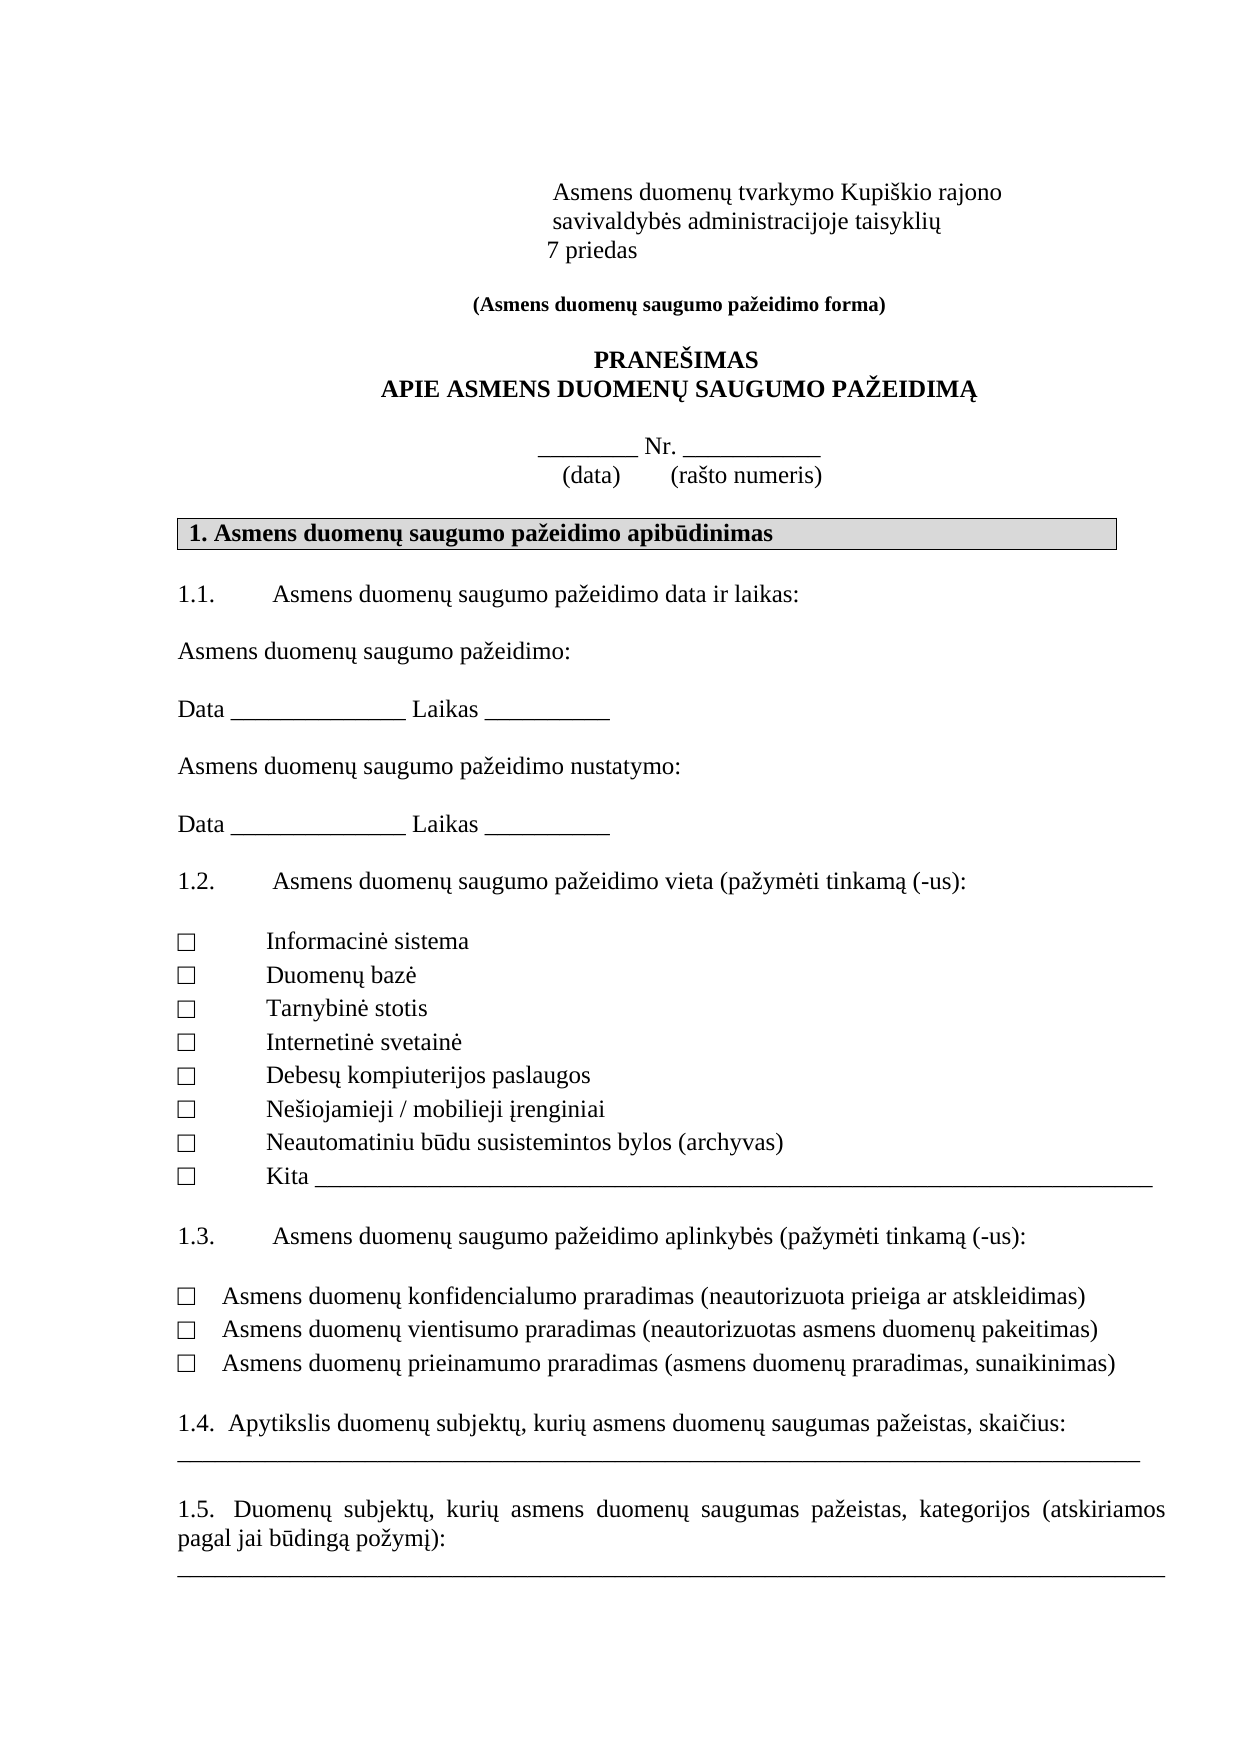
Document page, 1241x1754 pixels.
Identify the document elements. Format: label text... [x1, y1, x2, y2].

text 7 priedas [177, 235, 1181, 263]
text (data) (rašto numeris) [177, 460, 1181, 489]
text (Asmens duomenų saugumo pažeidimo forma) [177, 292, 1181, 316]
text Data ______________ Laikas __________ [177, 694, 1166, 722]
text □ Asmens duomenų konfidencialumo praradimas (neautorizuota prieiga ar atskleidimas) [177, 1278, 1166, 1312]
text savivaldybės administracijoje taisyklių [177, 206, 1181, 235]
text 1.1. Asmens duomenų saugumo pažeidimo data ir laikas: [177, 579, 1166, 607]
text □ Kita ___________________________________________________________________ [177, 1158, 1166, 1192]
text □ Nešiojamieji / mobilieji įrenginiai [177, 1091, 1166, 1125]
text PRANEŠIMAS [177, 345, 1181, 374]
text 1.4. Apytikslis duomenų subjektų, kurių asmens duomenų saugumas pažeistas, skaičius: [177, 1408, 1166, 1436]
text Asmens duomenų saugumo pažeidimo: [177, 636, 1166, 665]
text □ Internetinė svetainė [177, 1024, 1166, 1058]
text □ Duomenų bazė [177, 957, 1166, 991]
text □ Asmens duomenų prieinamumo praradimas (asmens duomenų praradimas, sunaikinimas) [177, 1345, 1166, 1379]
text Data ______________ Laikas __________ [177, 809, 1166, 837]
text APIE ASMENS DUOMENŲ SAUGUMO PAŽEIDIMĄ [177, 374, 1181, 402]
text □ Informacinė sistema [177, 924, 1166, 957]
text 1.3. Asmens duomenų saugumo pažeidimo aplinkybės (pažymėti tinkamą (-us): [177, 1221, 1166, 1249]
text Asmens duomenų tvarkymo Kupiškio rajono [177, 177, 1181, 206]
text 1.5. Duomenų subjektų, kurių asmens duomenų saugumas pažeistas, kategorijos (atskiriamos pagal jai būdingą požymį): [177, 1494, 1166, 1551]
text _______________________________________________________________________________ [177, 1551, 1166, 1580]
text ________ Nr. ___________ [177, 431, 1181, 460]
text _____________________________________________________________________________ [177, 1436, 1166, 1465]
text Asmens duomenų saugumo pažeidimo nustatymo: [177, 751, 1166, 780]
text □ Debesų kompiuterijos paslaugos [177, 1058, 1166, 1091]
table_header 1. Asmens duomenų saugumo pažeidimo apibūdinimas [178, 519, 1116, 549]
text □ Neautomatiniu būdu susistemintos bylos (archyvas) [177, 1125, 1166, 1158]
text 1.2. Asmens duomenų saugumo pažeidimo vieta (pažymėti tinkamą (-us): [177, 866, 1166, 895]
text □ Asmens duomenų vientisumo praradimas (neautorizuotas asmens duomenų pakeitimas) [177, 1312, 1166, 1345]
text □ Tarnybinė stotis [177, 991, 1166, 1024]
